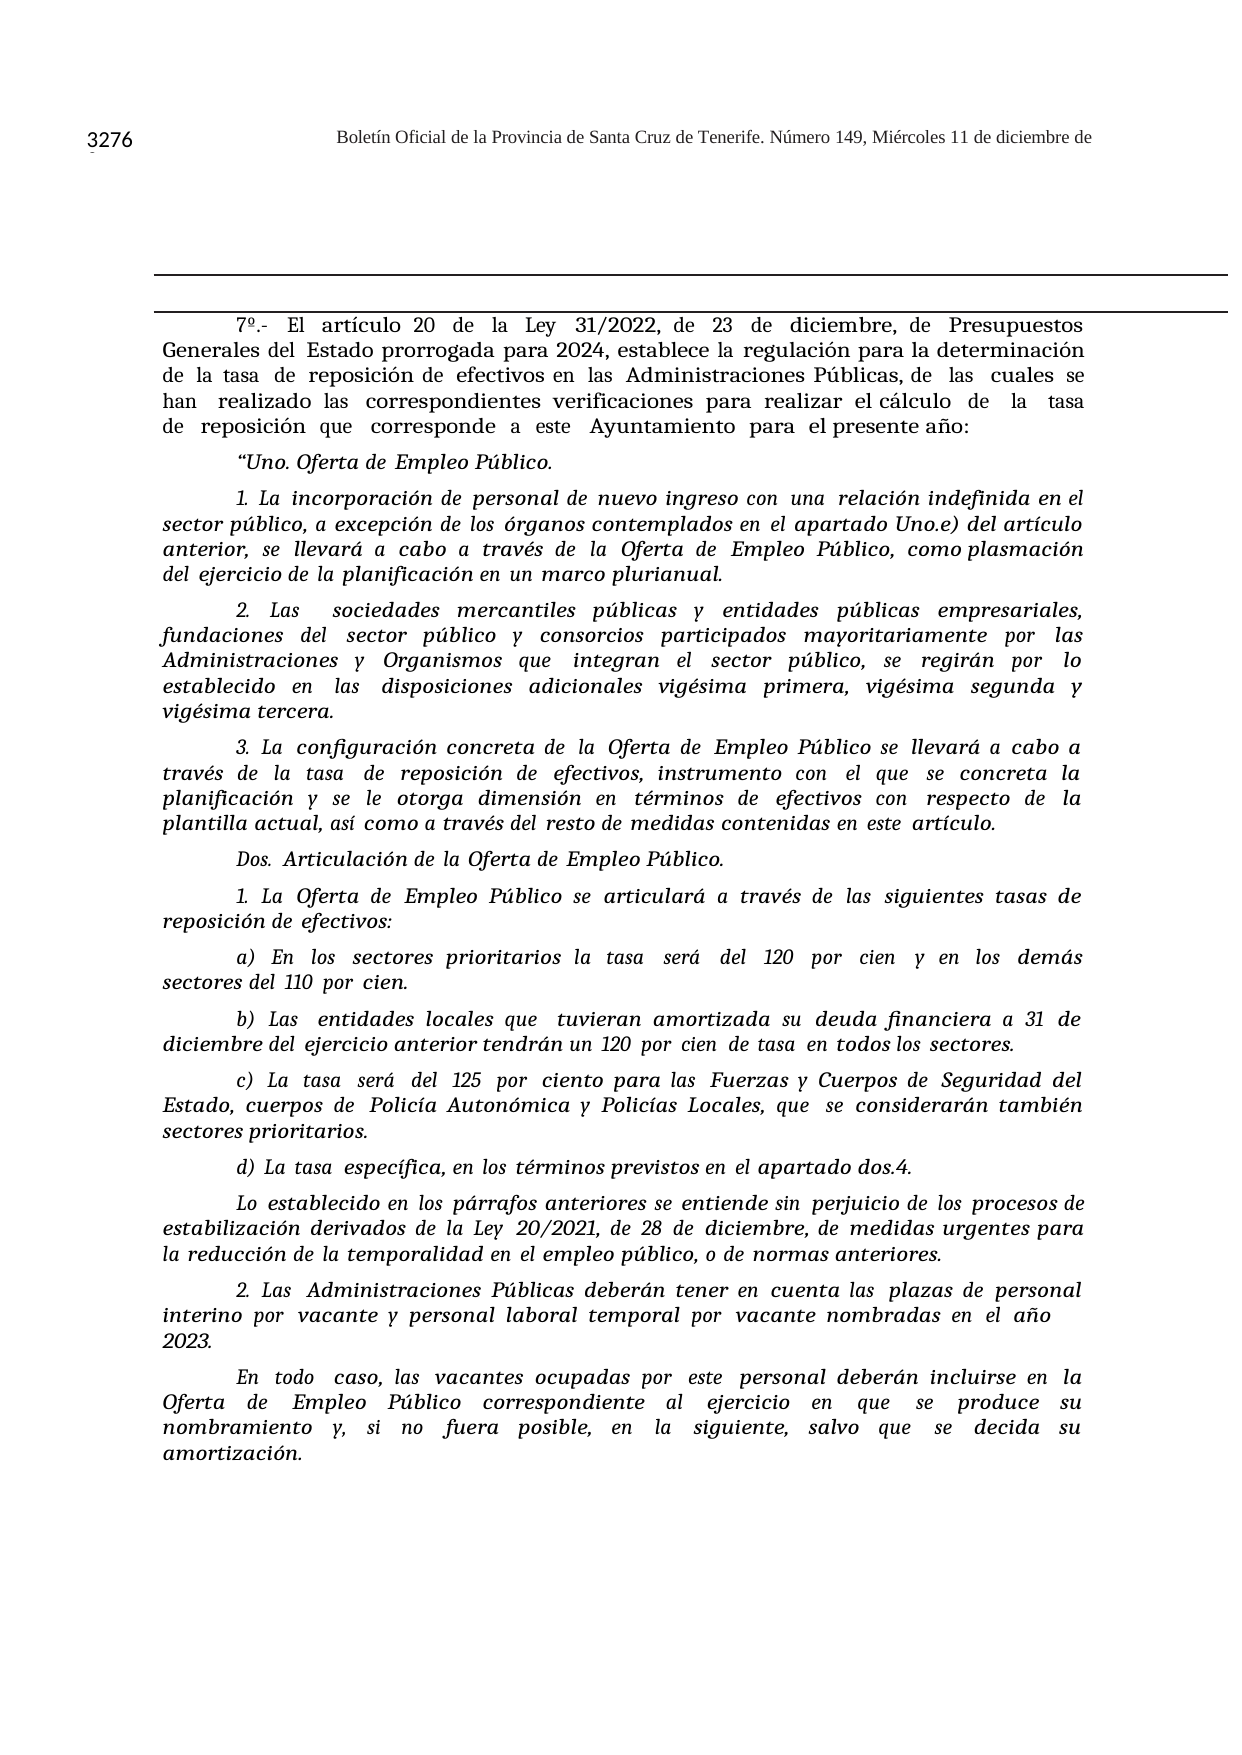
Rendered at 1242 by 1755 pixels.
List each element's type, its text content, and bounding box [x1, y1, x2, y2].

text b) Las entidades locales que tuvieran amortizada su deuda financiera a 31 de diciembre del ejercicio anterior tendrán un 120 por cien de tasa en todos los sectores. [162, 1006, 1084, 1057]
text c) La tasa será del 125 por ciento para las Fuerzas y Cuerpos de Seguridad del Estado, cuerpos de Policía Autonómica y Policías Locales, que se considerarán también sectores prioritarios. [162, 1068, 1085, 1143]
text a) En los sectores prioritarios la tasa será del 120 por cien y en los demás sectores del 110 por cien. [162, 945, 1085, 995]
text 1. La incorporación de personal de nuevo ingreso con una relación indefinida en el sector público, a excepción de los órganos contemplados en el apartado Uno.e) del artículo anterior, se llevará a cabo a través de la Oferta de Empleo Público, como plasmación del ejercicio de la planificación en un marco plurianual. [162, 486, 1085, 587]
text “Uno. Oferta de Empleo Público. [236, 450, 1173, 475]
text Dos. Articulación de la Oferta de Empleo Público. [236, 847, 1173, 872]
text 3. La configuración concreta de la Oferta de Empleo Público se llevará a cabo a través de la tasa de reposición de efectivos, instrumento con el que se concreta la planificación y se le otorga dimensión en términos de efectivos con respecto de la plantilla actual, así como a través del resto de medidas contenidas en este artículo. [162, 735, 1085, 836]
text 7º.- El artículo 20 de la Ley 31/2022, de 23 de diciembre, de Presupuestos Generales del Estado prorrogada para 2024, establece la regulación para la determinación de la tasa de reposición de efectivos en las Administraciones Públicas, de las cuales se han realizado las correspondientes verificaciones para realizar el cálculo de la tasa de reposición que corresponde a este Ayuntamiento para el presente año: [162, 313, 1085, 439]
text d) La tasa específica, en los términos previstos en el apartado dos.4. [236, 1154, 1173, 1180]
text 2023. [162, 1328, 1173, 1353]
text 1. La Oferta de Empleo Público se articulará a través de las siguientes tasas de reposición de efectivos: [162, 883, 1084, 934]
text En todo caso, las vacantes ocupadas por este personal deberán incluirse en la Oferta de Empleo Público correspondiente al ejercicio en que se produce su nombramiento y, si no fuera posible, en la siguiente, salvo que se decida su amortización. [162, 1365, 1085, 1466]
text 2. Las Administraciones Públicas deberán tener en cuenta las plazas de personal interino por vacante y personal laboral temporal por vacante nombradas en el año [162, 1277, 1085, 1328]
text 2. Las sociedades mercantiles públicas y entidades públicas empresariales, fundaciones del sector público y consorcios participados mayoritariamente por las Administraciones y Organismos que integran el sector público, se regirán por lo establecido en las disposiciones adicionales vigésima primera, vigésima segunda y vigésima tercera. [162, 598, 1085, 724]
text Lo establecido en los párrafos anteriores se entiende sin perjuicio de los procesos de estabilización derivados de la Ley 20/2021, de 28 de diciembre, de medidas urgentes para la reducción de la temporalidad en el empleo público, o de normas anteriores. [162, 1191, 1085, 1266]
